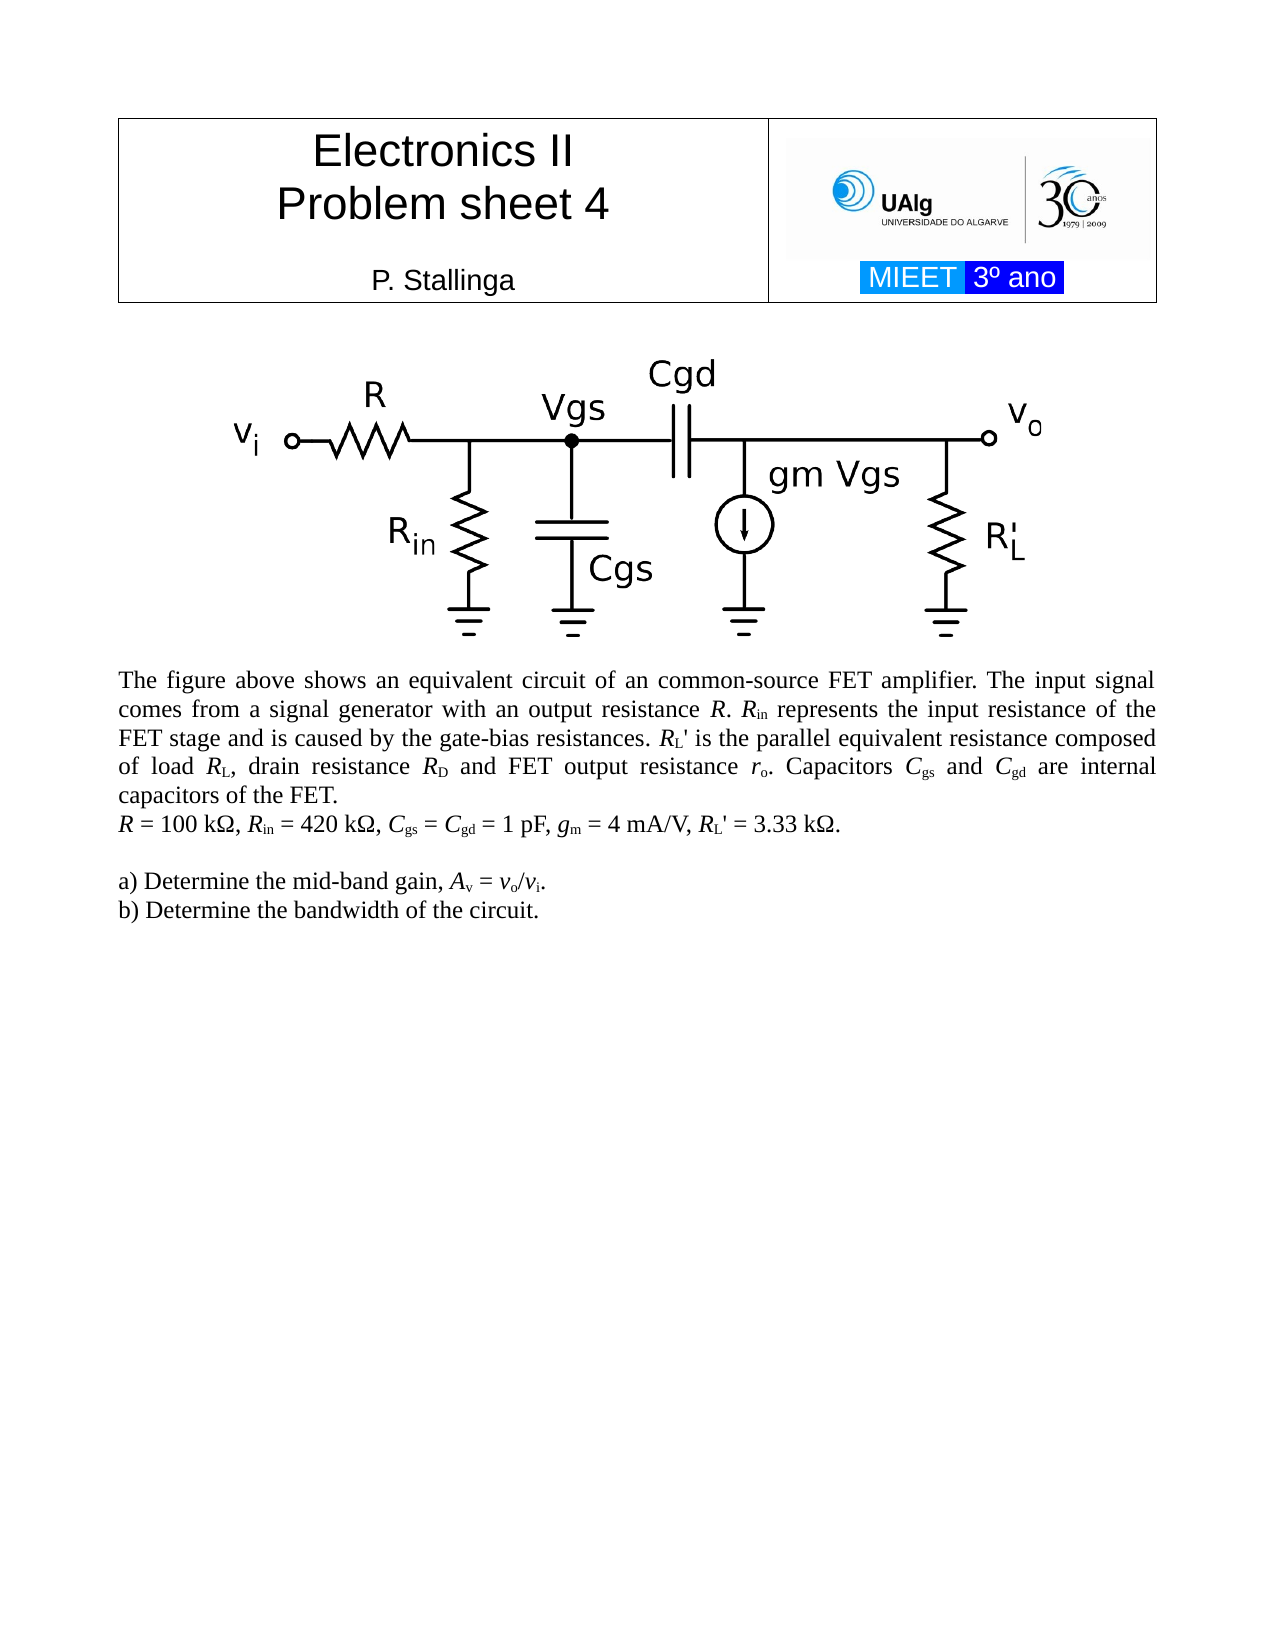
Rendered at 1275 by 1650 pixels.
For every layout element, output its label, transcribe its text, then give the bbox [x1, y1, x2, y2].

text R = 100 kΩ, Rin = 420 kΩ, Cgs = Cgd = 1 pF, gm = 4 mA/V, RL' = 3.33 kΩ. [118, 809, 1157, 838]
picture [786, 138, 1152, 261]
table_header Electronics II Problem sheet 4 P. Stallinga [119, 119, 768, 302]
text a) Determine the mid-band gain, Av = vo/vi. [118, 866, 1157, 895]
picture [233, 359, 1042, 637]
text The figure above shows an equivalent circuit of an common-source FET amplifier. The input signal comes from a signal generator with an output resistance R. Rin represents the input resistance of the FET stage and is caused by the gate-bias resistances. RL' is the parallel equivalent resistance composed of load RL, drain resistance RD and FET output resistance ro. Capacitors Cgs and Cgd are internal capacitors of the FET. [118, 665, 1157, 809]
table_header MIEET 3º ano [769, 119, 1156, 302]
text b) Determine the bandwidth of the circuit. [118, 895, 1157, 924]
